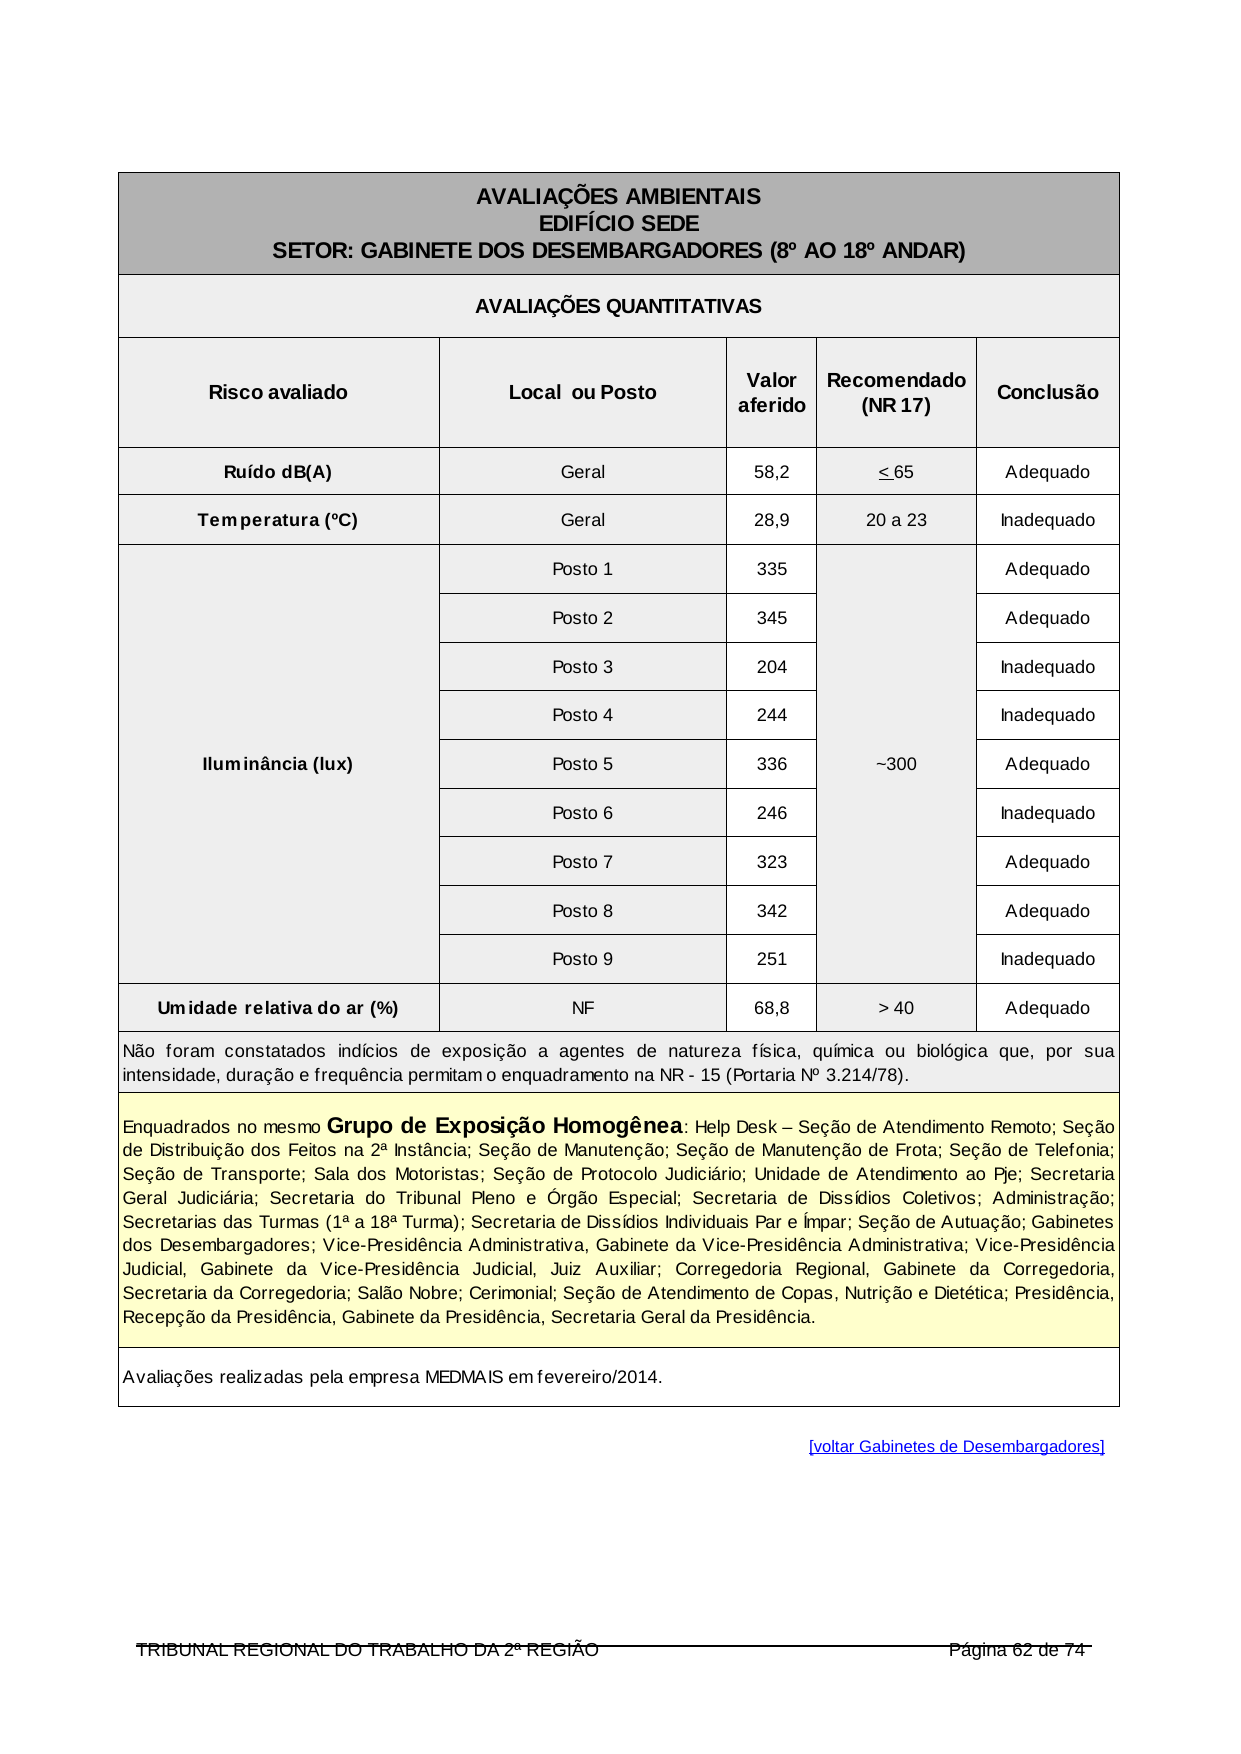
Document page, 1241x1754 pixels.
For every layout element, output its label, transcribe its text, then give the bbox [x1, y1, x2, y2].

text [voltar Gabinetes de Desembargadores] [136, 1437, 1104, 1456]
